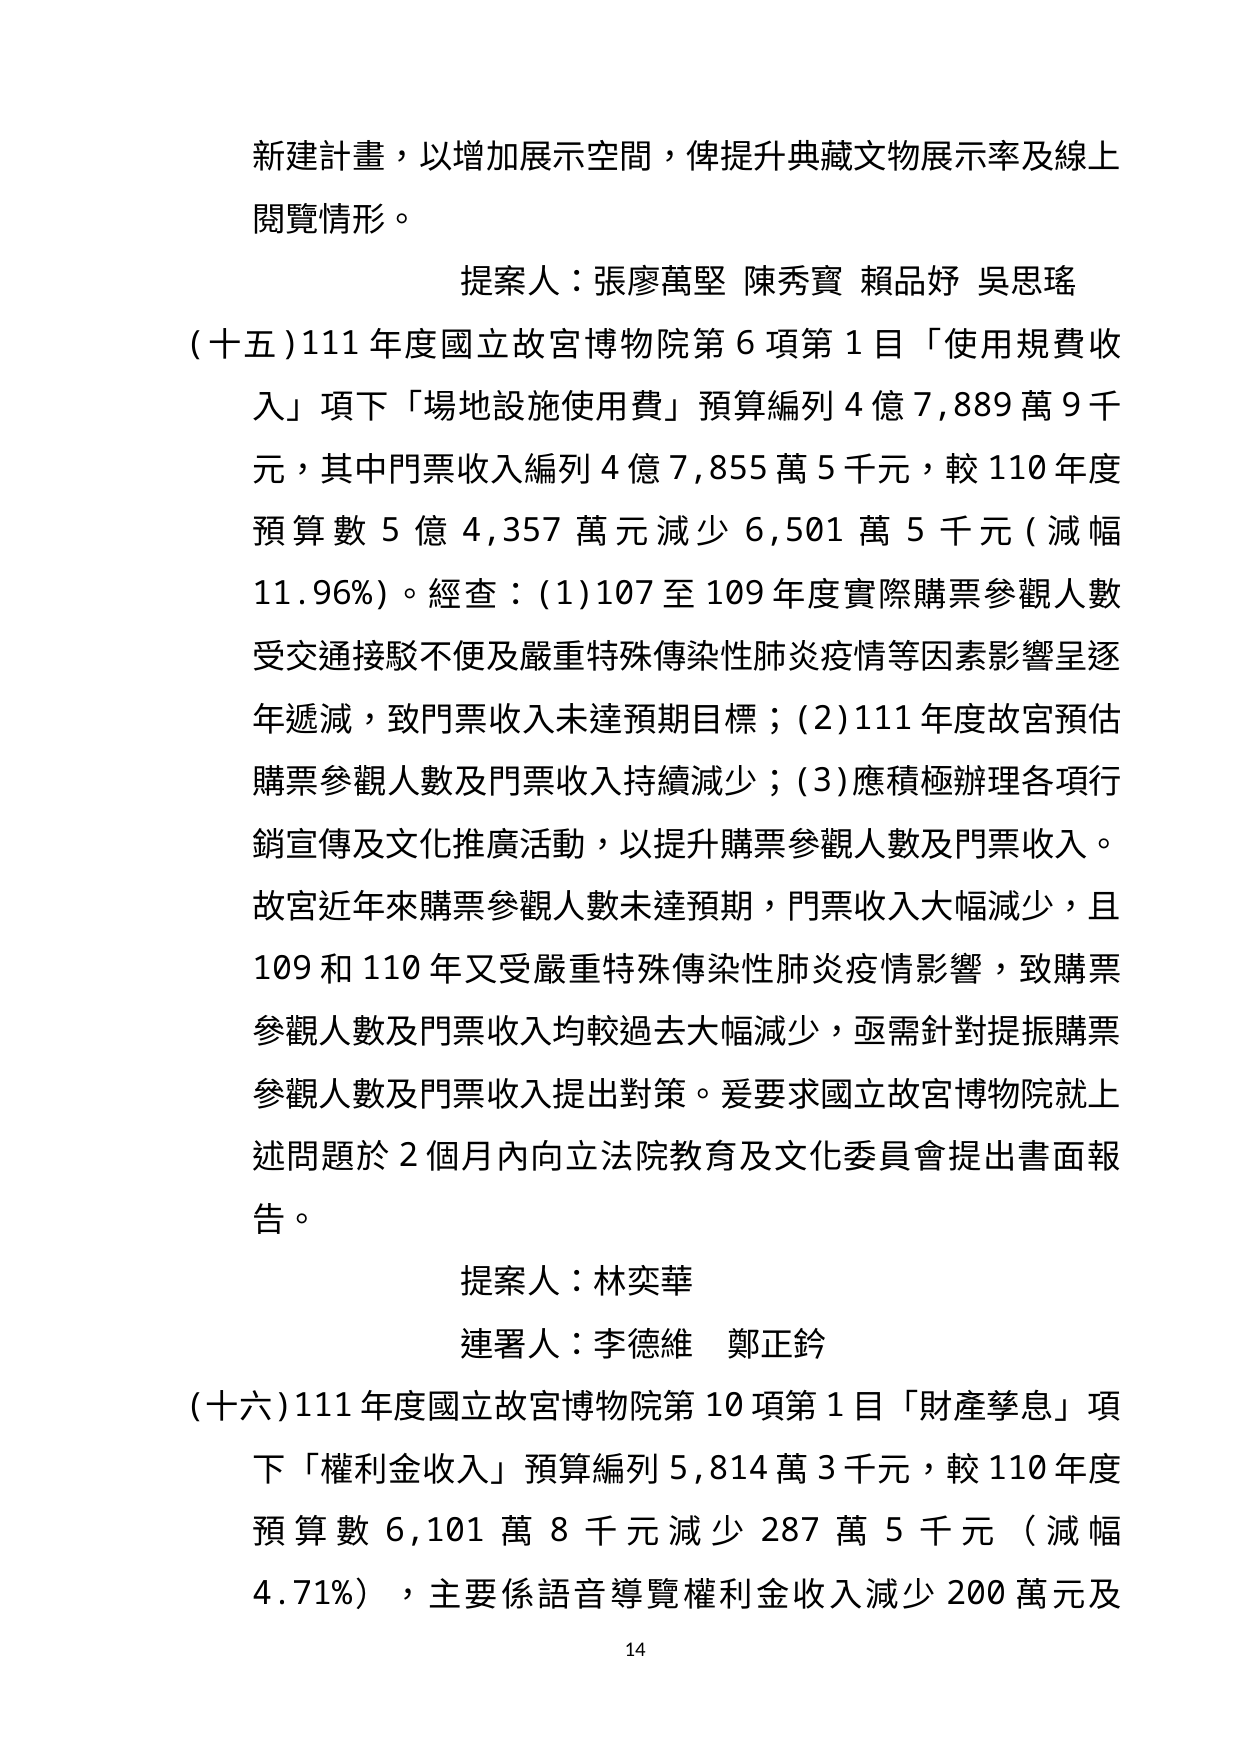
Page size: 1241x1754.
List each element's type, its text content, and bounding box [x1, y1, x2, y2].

text 連署人：李德維 鄭正鈐 [460, 1300, 1122, 1362]
text 提案人：張廖萬堅 陳秀寳 賴品妤 吳思瑤 [460, 237, 1122, 300]
text 新建計畫，以增加展示空間，俾提升典藏文物展示率及線上閱覽情形。 [185, 112, 1122, 237]
text (十六)111年度國立故宮博物院第10項第1目「財產孳息」項下「權利金收入」預算編列5,814萬3千元，較110年度預算數6,101萬8千元減少287萬5千元（減幅4.71%），主要係語音導覽權利金收入減少200萬元及 [185, 1362, 1122, 1612]
text (十五)111年度國立故宮博物院第6項第1目「使用規費收入」項下「場地設施使用費」預算編列4億7,889萬9千元，其中門票收入編列4億7,855萬5千元，較110年度預算數5億4,357萬元減少6,501萬5千元(減幅11.96%)。經查：(1)107至109年度實際購票參觀人數受交通接駁不便及嚴重特殊傳染性肺炎疫情等因素影響呈逐年遞減，致門票收入未達預期目標；(2)111年度故宮預估購票參觀人數及門票收入持續減少；(3)應積極辦理各項行銷宣傳及文化推廣活動，以提升購票參觀人數及門票收入。故宮近年來購票參觀人數未達預期，門票收入大幅減少，且109和110年又受嚴重特殊傳染性肺炎疫情影響，致購票參觀人數及門票收入均較過去大幅減少，亟需針對提振購票參觀人數及門票收入提出對策。爰要求國立故宮博物院就上述問題於2個月內向立法院教育及文化委員會提出書面報告。 [185, 300, 1122, 1237]
text 提案人：林奕華 [460, 1237, 1122, 1300]
